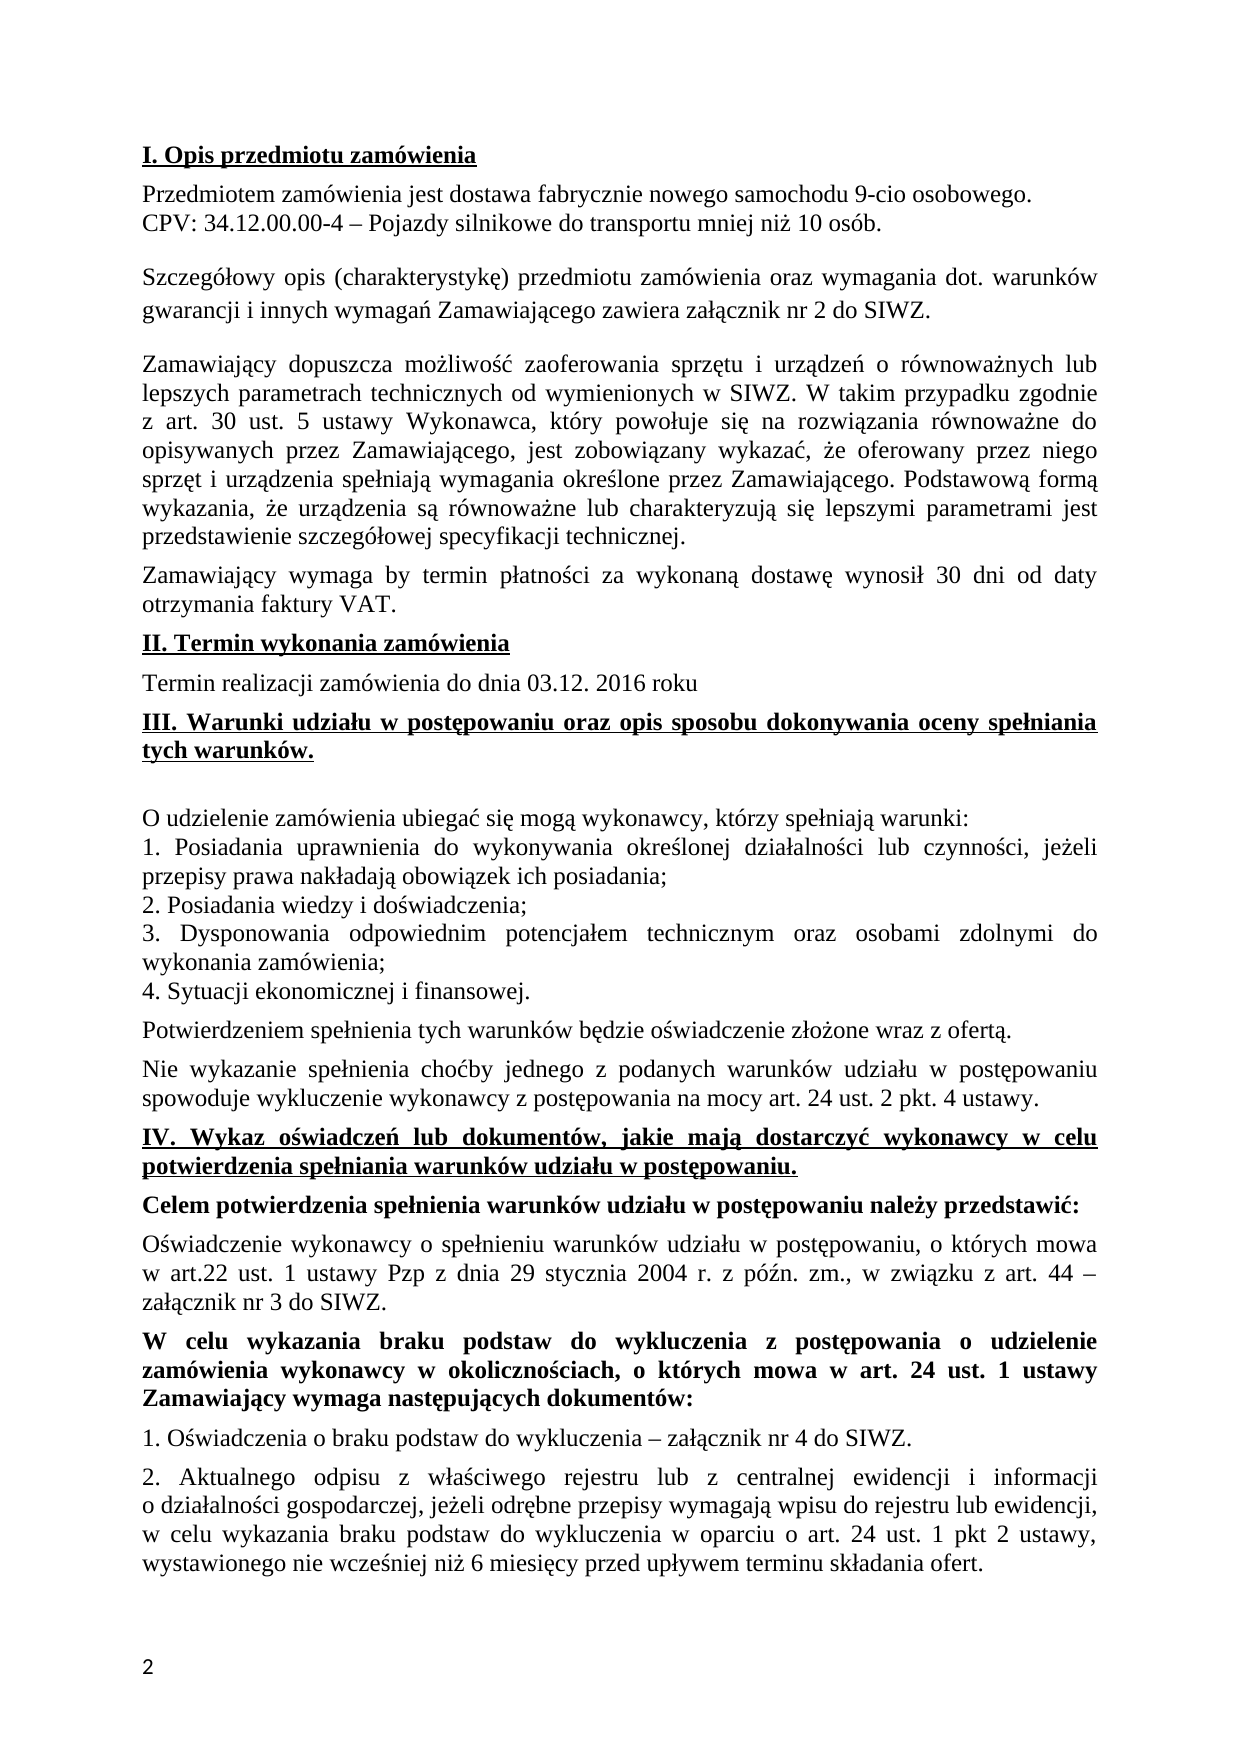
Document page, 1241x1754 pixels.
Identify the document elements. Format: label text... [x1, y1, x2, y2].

text III. Warunki udziału w postępowaniu oraz opis sposobu dokonywania oceny spełniania [142, 707, 1098, 732]
text IV. Wykaz oświadczeń lub dokumentów, jakie mają dostarczyć wykonawcy w celu [142, 1122, 1098, 1147]
text 1. Posiadania uprawnienia do wykonywania określonej działalności lub czynności, jeżeli przepisy prawa nakładają obowiązek ich posiadania; [142, 832, 1098, 890]
text 1. Oświadczenia o braku podstaw do wykluczenia – załącznik nr 4 do SIWZ. [142, 1423, 1098, 1451]
text O udzielenie zamówienia ubiegać się mogą wykonawcy, którzy spełniają warunki: [142, 803, 1098, 832]
text I. Opis przedmiotu zamówienia [142, 140, 1098, 169]
text Przedmiotem zamówienia jest dostawa fabrycznie nowego samochodu 9-cio osobowego. [142, 179, 1098, 208]
text CPV: 34.12.00.00-4 – Pojazdy silnikowe do transportu mniej niż 10 osób. [142, 208, 1098, 237]
text 4. Sytuacji ekonomicznej i finansowej. [142, 976, 1098, 1005]
text Zamawiający wymaga by termin płatności za wykonaną dostawę wynosił 30 dni od daty otrzymania faktury VAT. [142, 561, 1098, 618]
text Szczegółowy opis (charakterystykę) przedmiotu zamówienia oraz wymagania dot. warunków gwarancji i innych wymagań Zamawiającego zawiera załącznik nr 2 do SIWZ. [142, 262, 1098, 324]
text W celu wykazania braku podstaw do wykluczenia z postępowania o udzielenie zamówienia wykonawcy w okolicznościach, o których mowa w art. 24 ust. 1 ustawy Zamawiający wymaga następujących dokumentów: [142, 1326, 1098, 1412]
text tych warunków. [142, 733, 1098, 764]
text 2. Posiadania wiedzy i doświadczenia; [142, 890, 1098, 918]
text Potwierdzeniem spełnienia tych warunków będzie oświadczenie złożone wraz z ofertą. [142, 1015, 1098, 1044]
text Zamawiający dopuszcza możliwość zaoferowania sprzętu i urządzeń o równoważnych lub lepszych parametrach technicznych od wymienionych w SIWZ. W takim przypadku zgodnie z art. 30 ust. 5 ustawy Wykonawca, który powołuje się na rozwiązania równoważne do opisywanych przez Zamawiającego, jest zobowiązany wykazać, że oferowany przez niego sprzęt i urządzenia spełniają wymagania określone przez Zamawiającego. Podstawową formą wykazania, że urządzenia są równoważne lub charakteryzują się lepszymi parametrami jest przedstawienie szczegółowej specyfikacji technicznej. [142, 349, 1098, 550]
text 3. Dysponowania odpowiednim potencjałem technicznym oraz osobami zdolnymi do wykonania zamówienia; [142, 918, 1098, 976]
text II. Termin wykonania zamówienia [142, 628, 1098, 657]
text Termin realizacji zamówienia do dnia 03.12. 2016 roku [142, 668, 1098, 696]
text Celem potwierdzenia spełnienia warunków udziału w postępowaniu należy przedstawić: [142, 1190, 1098, 1219]
text Oświadczenie wykonawcy o spełnieniu warunków udziału w postępowaniu, o których mowa w art.22 ust. 1 ustawy Pzp z dnia 29 stycznia 2004 r. z późn. zm., w związku z art. 44 – załącznik nr 3 do SIWZ. [142, 1229, 1098, 1316]
text potwierdzenia spełniania warunków udziału w postępowaniu. [142, 1149, 1098, 1180]
text 2. Aktualnego odpisu z właściwego rejestru lub z centralnej ewidencji i informacji o działalności gospodarczej, jeżeli odrębne przepisy wymagają wpisu do rejestru lub ewidencji, w celu wykazania braku podstaw do wykluczenia w oparciu o art. 24 ust. 1 pkt 2 ustawy, wystawionego nie wcześniej niż 6 miesięcy przed upływem terminu składania ofert. [142, 1462, 1098, 1577]
text Nie wykazanie spełnienia choćby jednego z podanych warunków udziału w postępowaniu spowoduje wykluczenie wykonawcy z postępowania na mocy art. 24 ust. 2 pkt. 4 ustawy. [142, 1054, 1098, 1112]
